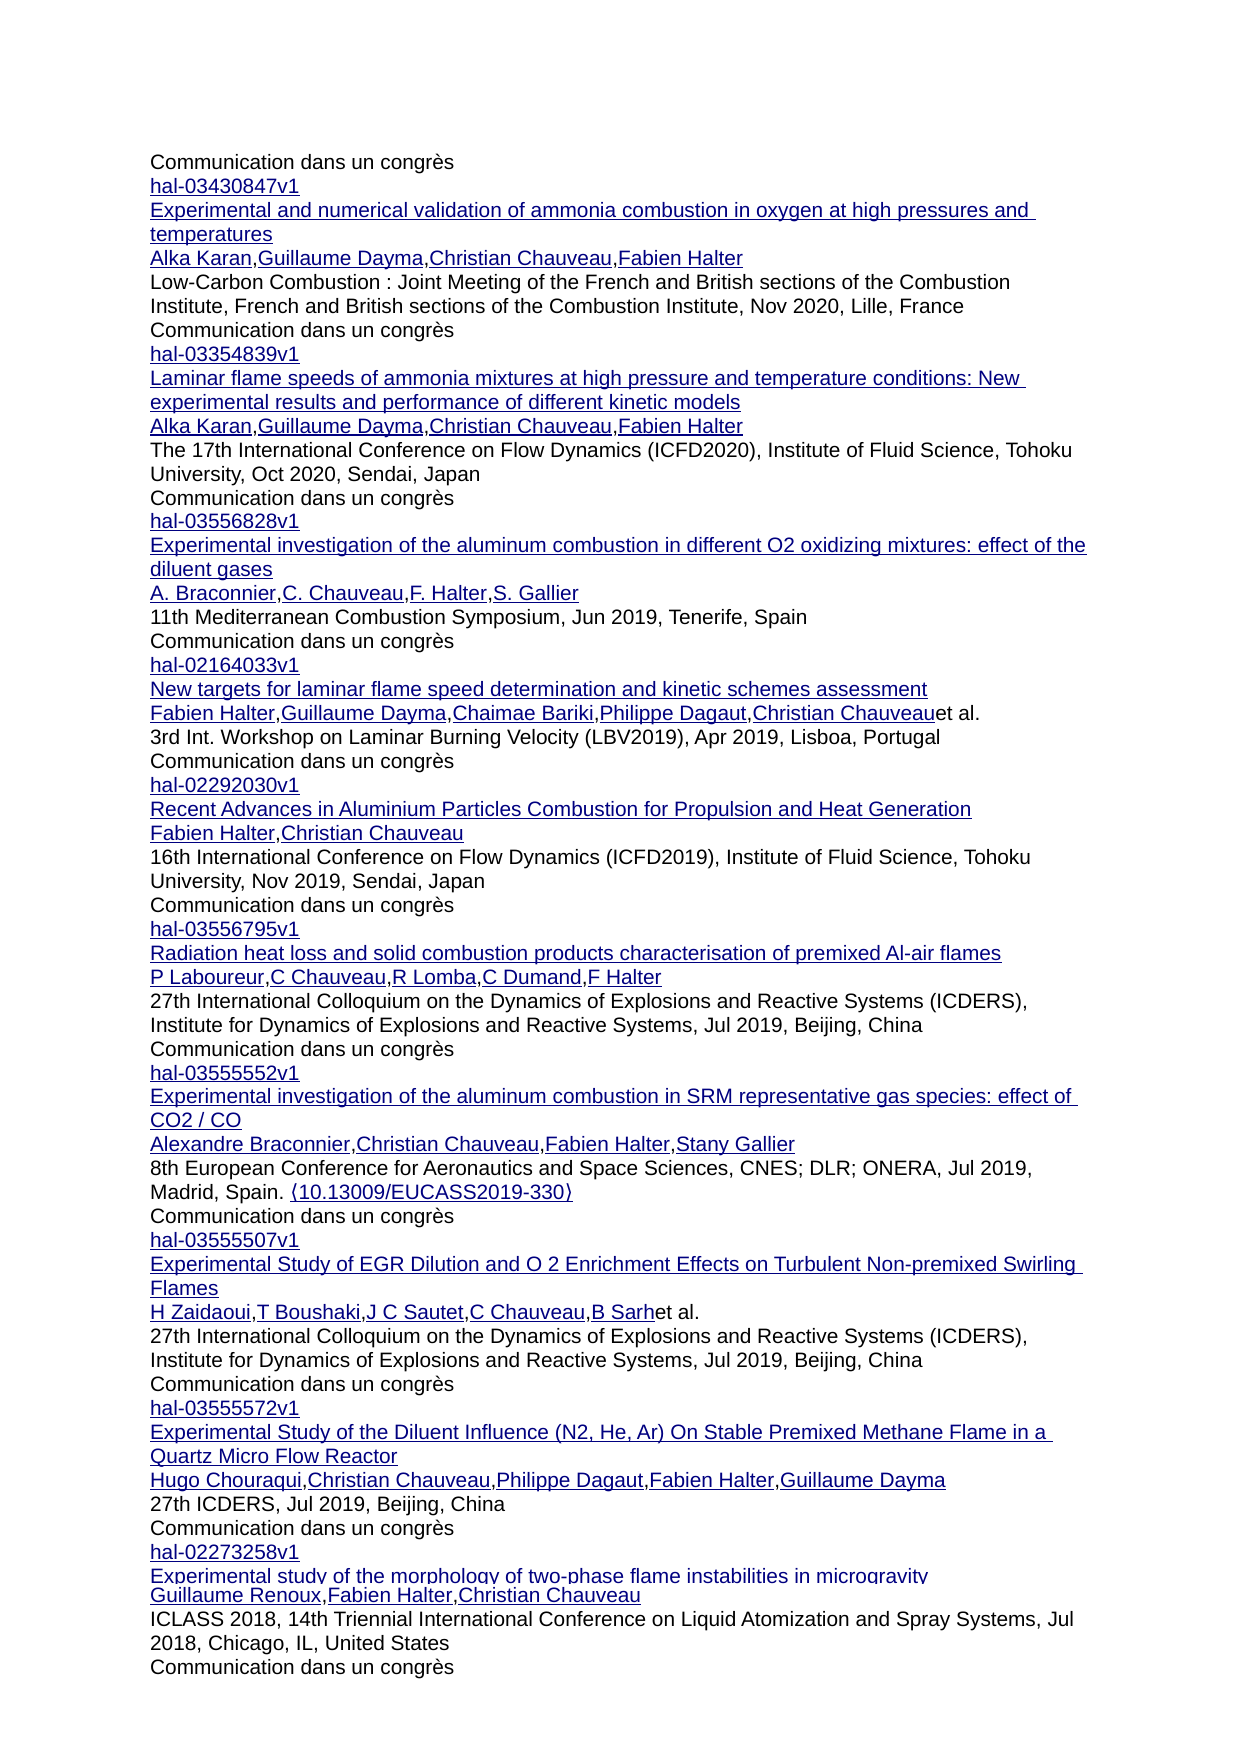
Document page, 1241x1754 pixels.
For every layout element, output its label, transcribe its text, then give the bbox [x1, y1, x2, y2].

table_cell Experimental investigation of the aluminum combustion in SRM representative gas species: effect of CO2 / CO Alexandre Braconnier,Christian Chauveau,Fabien Halter,Stany Gallier 8th European Conference for Aeronautics and Space Sciences, CNES; DLR; ONERA, Jul 2019, Madrid, Spain. ⟨10.13009/EUCASS2019-330⟩ Communication dans un congrès hal-03555507v1 [150, 1084, 1090, 1252]
table_cell Experimental and numerical validation of ammonia combustion in oxygen at high pressures and temperatures Alka Karan,Guillaume Dayma,Christian Chauveau,Fabien Halter Low-Carbon Combustion : Joint Meeting of the French and British sections of the Combustion Institute, French and British sections of the Combustion Institute, Nov 2020, Lille, France Communication dans un congrès hal-03354839v1 [150, 198, 1090, 366]
table_cell Experimental Study of EGR Dilution and O 2 Enrichment Effects on Turbulent Non-premixed Swirling Flames H Zaidaoui,T Boushaki,J C Sautet,C Chauveau,B Sarhet al. 27th International Colloquium on the Dynamics of Explosions and Reactive Systems (ICDERS), Institute for Dynamics of Explosions and Reactive Systems, Jul 2019, Beijing, China Communication dans un congrès hal-03555572v1 [150, 1252, 1090, 1420]
table_cell Experimental Study of the Diluent Influence (N2, He, Ar) On Stable Premixed Methane Flame in a Quartz Micro Flow Reactor Hugo Chouraqui,Christian Chauveau,Philippe Dagaut,Fabien Halter,Guillaume Dayma 27th ICDERS, Jul 2019, Beijing, China Communication dans un congrès hal-02273258v1 [150, 1420, 1090, 1563]
table_cell Experimental study of the morphology of two-phase flame instabilities in microgravity Guillaume Renoux,Fabien Halter,Christian Chauveau ICLASS 2018, 14th Triennial International Conference on Liquid Atomization and Spray Systems, Jul 2018, Chicago, IL, United States Communication dans un congrès [150, 1564, 1090, 1679]
table_cell New targets for laminar flame speed determination and kinetic schemes assessment Fabien Halter,Guillaume Dayma,Chaimae Bariki,Philippe Dagaut,Christian Chauveauet al. 3rd Int. Workshop on Laminar Burning Velocity (LBV2019), Apr 2019, Lisboa, Portugal Communication dans un congrès hal-02292030v1 [150, 677, 1090, 797]
table_cell Communication dans un congrès hal-03430847v1 [150, 150, 1090, 198]
table_cell Experimental investigation of the aluminum combustion in different O2 oxidizing mixtures: effect of the diluent gases A. Braconnier,C. Chauveau,F. Halter,S. Gallier 11th Mediterranean Combustion Symposium, Jun 2019, Tenerife, Spain Communication dans un congrès hal-02164033v1 [150, 533, 1090, 677]
table_cell Radiation heat loss and solid combustion products characterisation of premixed Al-air flames P Laboureur,C Chauveau,R Lomba,C Dumand,F Halter 27th International Colloquium on the Dynamics of Explosions and Reactive Systems (ICDERS), Institute for Dynamics of Explosions and Reactive Systems, Jul 2019, Beijing, China Communication dans un congrès hal-03555552v1 [150, 941, 1090, 1084]
table_cell Recent Advances in Aluminium Particles Combustion for Propulsion and Heat Generation Fabien Halter,Christian Chauveau 16th International Conference on Flow Dynamics (ICFD2019), Institute of Fluid Science, Tohoku University, Nov 2019, Sendai, Japan Communication dans un congrès hal-03556795v1 [150, 797, 1090, 941]
table_cell Laminar flame speeds of ammonia mixtures at high pressure and temperature conditions: New experimental results and performance of different kinetic models Alka Karan,Guillaume Dayma,Christian Chauveau,Fabien Halter The 17th International Conference on Flow Dynamics (ICFD2020), Institute of Fluid Science, Tohoku University, Oct 2020, Sendai, Japan Communication dans un congrès hal-03556828v1 [150, 366, 1090, 533]
